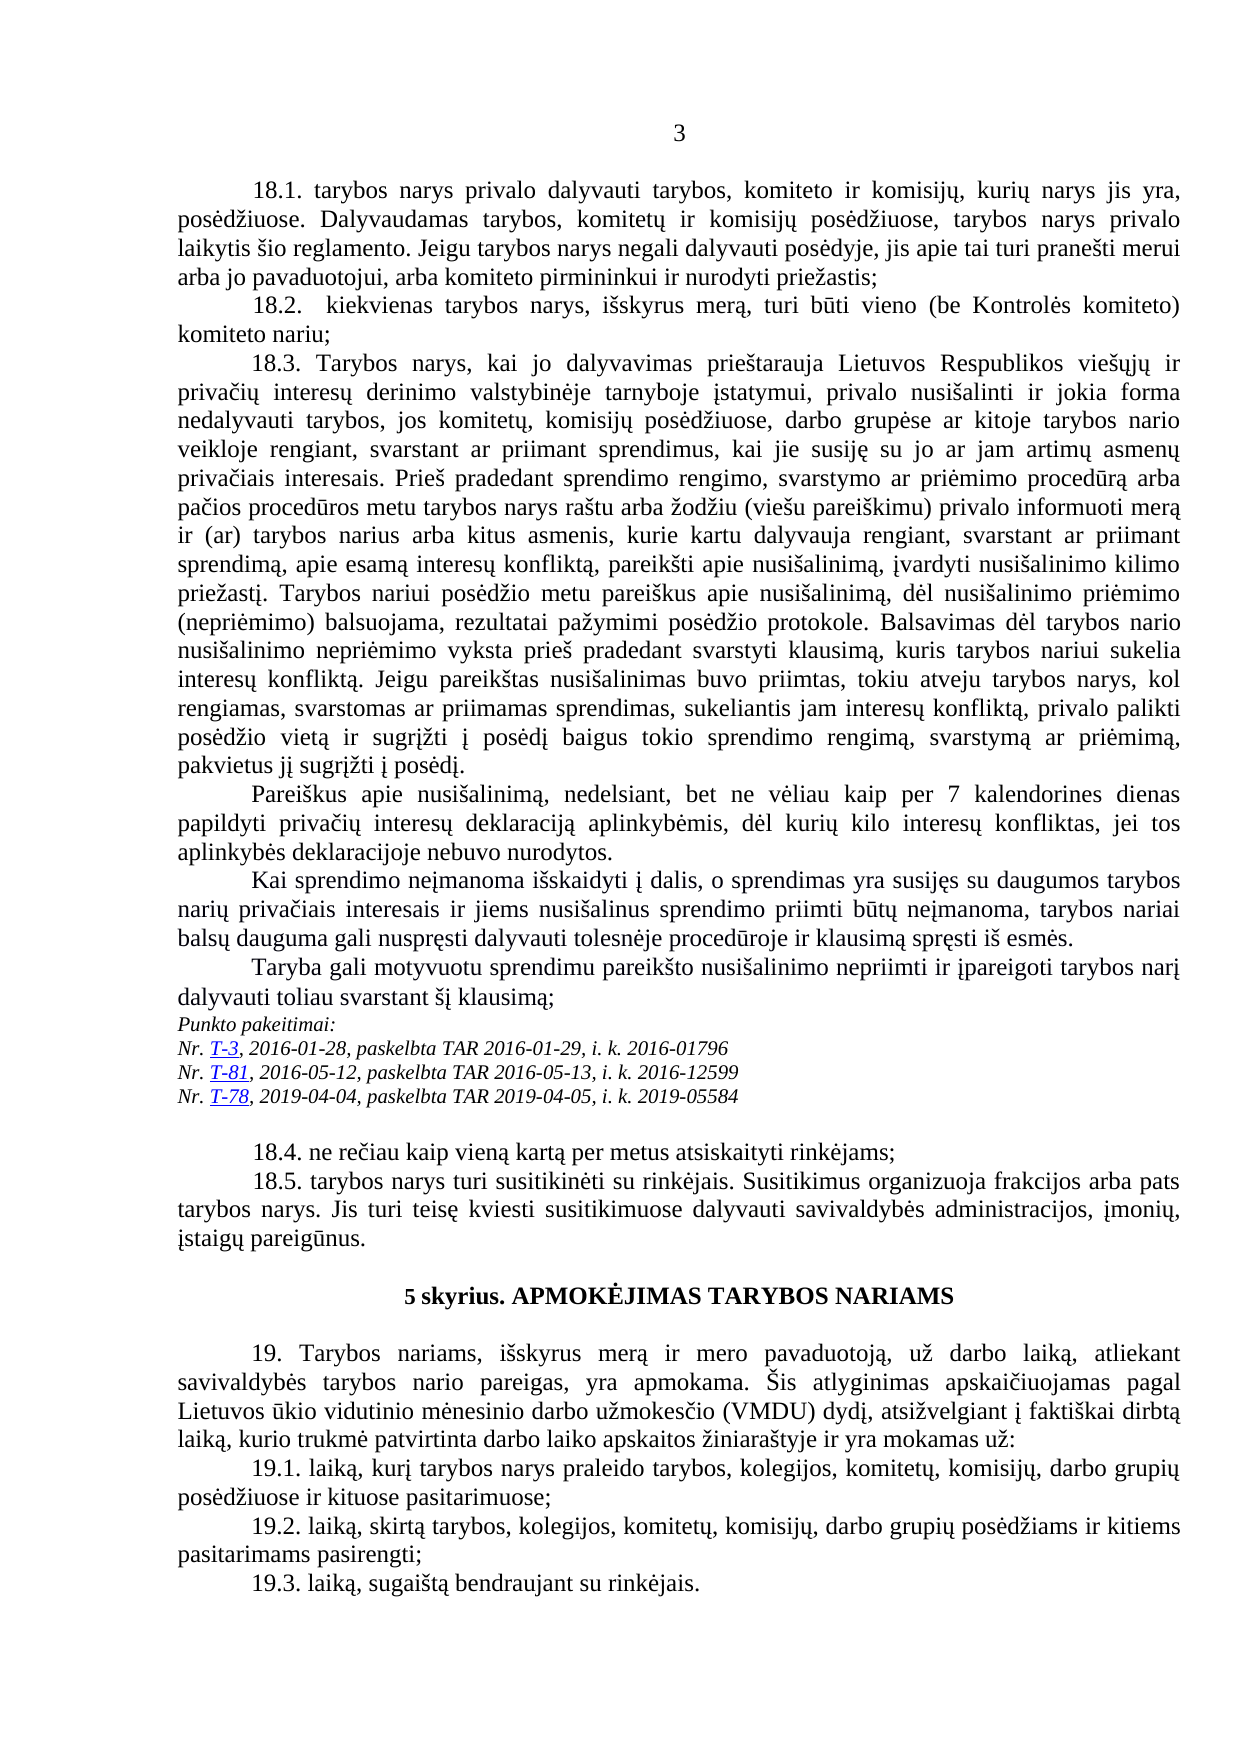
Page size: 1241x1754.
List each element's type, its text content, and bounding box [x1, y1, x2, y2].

text 5 skyrius. APMOKĖJIMAS TARYBOS NARIAMS [177, 1281, 1181, 1309]
text Taryba gali motyvuotu sprendimu pareikšto nusišalinimo nepriimti ir įpareigoti tarybos narį dalyvauti toliau svarstant šį klausimą; [177, 952, 1181, 1011]
text 18.2. kiekvienas tarybos narys, išskyrus merą, turi būti vieno (be Kontrolės komiteto) komiteto nariu; [177, 291, 1181, 348]
text 19.3. laiką, sugaištą bendraujant su rinkėjais. [177, 1568, 1181, 1597]
text Pareiškus apie nusišalinimą, nedelsiant, bet ne vėliau kaip per 7 kalendorines dienas papildyti privačių interesų deklaraciją aplinkybėmis, dėl kurių kilo interesų konfliktas, jei tos aplinkybės deklaracijoje nebuvo nurodytos. [177, 779, 1181, 866]
text Nr. T-3, 2016-01-28, paskelbta TAR 2016-01-29, i. k. 2016-01796 [177, 1036, 1181, 1060]
text 19. Tarybos nariams, išskyrus merą ir mero pavaduotoją, už darbo laiką, atliekant savivaldybės tarybos nario pareigas, yra apmokama. Šis atlyginimas apskaičiuojamas pagal Lietuvos ūkio vidutinio mėnesinio darbo užmokesčio (VMDU) dydį, atsižvelgiant į faktiškai dirbtą laiką, kurio trukmė patvirtinta darbo laiko apskaitos žiniaraštyje ir yra mokamas už: [177, 1338, 1181, 1453]
text 18.4. ne rečiau kaip vieną kartą per metus atsiskaityti rinkėjams; [177, 1137, 1181, 1166]
text Nr. T-78, 2019-04-04, paskelbta TAR 2019-04-05, i. k. 2019-05584 [177, 1084, 1181, 1108]
text Nr. T-81, 2016-05-12, paskelbta TAR 2016-05-13, i. k. 2016-12599 [177, 1060, 1181, 1084]
text Punkto pakeitimai: [177, 1012, 1181, 1036]
text 19.1. laiką, kurį tarybos narys praleido tarybos, kolegijos, komitetų, komisijų, darbo grupių posėdžiuose ir kituose pasitarimuose; [177, 1453, 1181, 1511]
text 19.2. laiką, skirtą tarybos, kolegijos, komitetų, komisijų, darbo grupių posėdžiams ir kitiems pasitarimams pasirengti; [177, 1511, 1181, 1568]
text 18.3. Tarybos narys, kai jo dalyvavimas prieštarauja Lietuvos Respublikos viešųjų ir privačių interesų derinimo valstybinėje tarnyboje įstatymui, privalo nusišalinti ir jokia forma nedalyvauti tarybos, jos komitetų, komisijų posėdžiuose, darbo grupėse ar kitoje tarybos nario veikloje rengiant, svarstant ar priimant sprendimus, kai jie susiję su jo ar jam artimų asmenų privačiais interesais. Prieš pradedant sprendimo rengimo, svarstymo ar priėmimo procedūrą arba pačios procedūros metu tarybos narys raštu arba žodžiu (viešu pareiškimu) privalo informuoti merą ir (ar) tarybos narius arba kitus asmenis, kurie kartu dalyvauja rengiant, svarstant ar priimant sprendimą, apie esamą interesų konfliktą, pareikšti apie nusišalinimą, įvardyti nusišalinimo kilimo priežastį. Tarybos nariui posėdžio metu pareiškus apie nusišalinimą, dėl nusišalinimo priėmimo (nepriėmimo) balsuojama, rezultatai pažymimi posėdžio protokole. Balsavimas dėl tarybos nario nusišalinimo nepriėmimo vyksta prieš pradedant svarstyti klausimą, kuris tarybos nariui sukelia interesų konfliktą. Jeigu pareikštas nusišalinimas buvo priimtas, tokiu atveju tarybos narys, kol rengiamas, svarstomas ar priimamas sprendimas, sukeliantis jam interesų konfliktą, privalo palikti posėdžio vietą ir sugrįžti į posėdį baigus tokio sprendimo rengimą, svarstymą ar priėmimą, pakvietus jį sugrįžti į posėdį. [177, 348, 1181, 779]
text Kai sprendimo neįmanoma išskaidyti į dalis, o sprendimas yra susijęs su daugumos tarybos narių privačiais interesais ir jiems nusišalinus sprendimo priimti būtų neįmanoma, tarybos nariai balsų dauguma gali nuspręsti dalyvauti tolesnėje procedūroje ir klausimą spręsti iš esmės. [177, 866, 1181, 952]
text 18.5. tarybos narys turi susitikinėti su rinkėjais. Susitikimus organizuoja frakcijos arba pats tarybos narys. Jis turi teisę kviesti susitikimuose dalyvauti savivaldybės administracijos, įmonių, įstaigų pareigūnus. [177, 1166, 1181, 1252]
text 18.1. tarybos narys privalo dalyvauti tarybos, komiteto ir komisijų, kurių narys jis yra, posėdžiuose. Dalyvaudamas tarybos, komitetų ir komisijų posėdžiuose, tarybos narys privalo laikytis šio reglamento. Jeigu tarybos narys negali dalyvauti posėdyje, jis apie tai turi pranešti merui arba jo pavaduotojui, arba komiteto pirmininkui ir nurodyti priežastis; [177, 176, 1181, 291]
